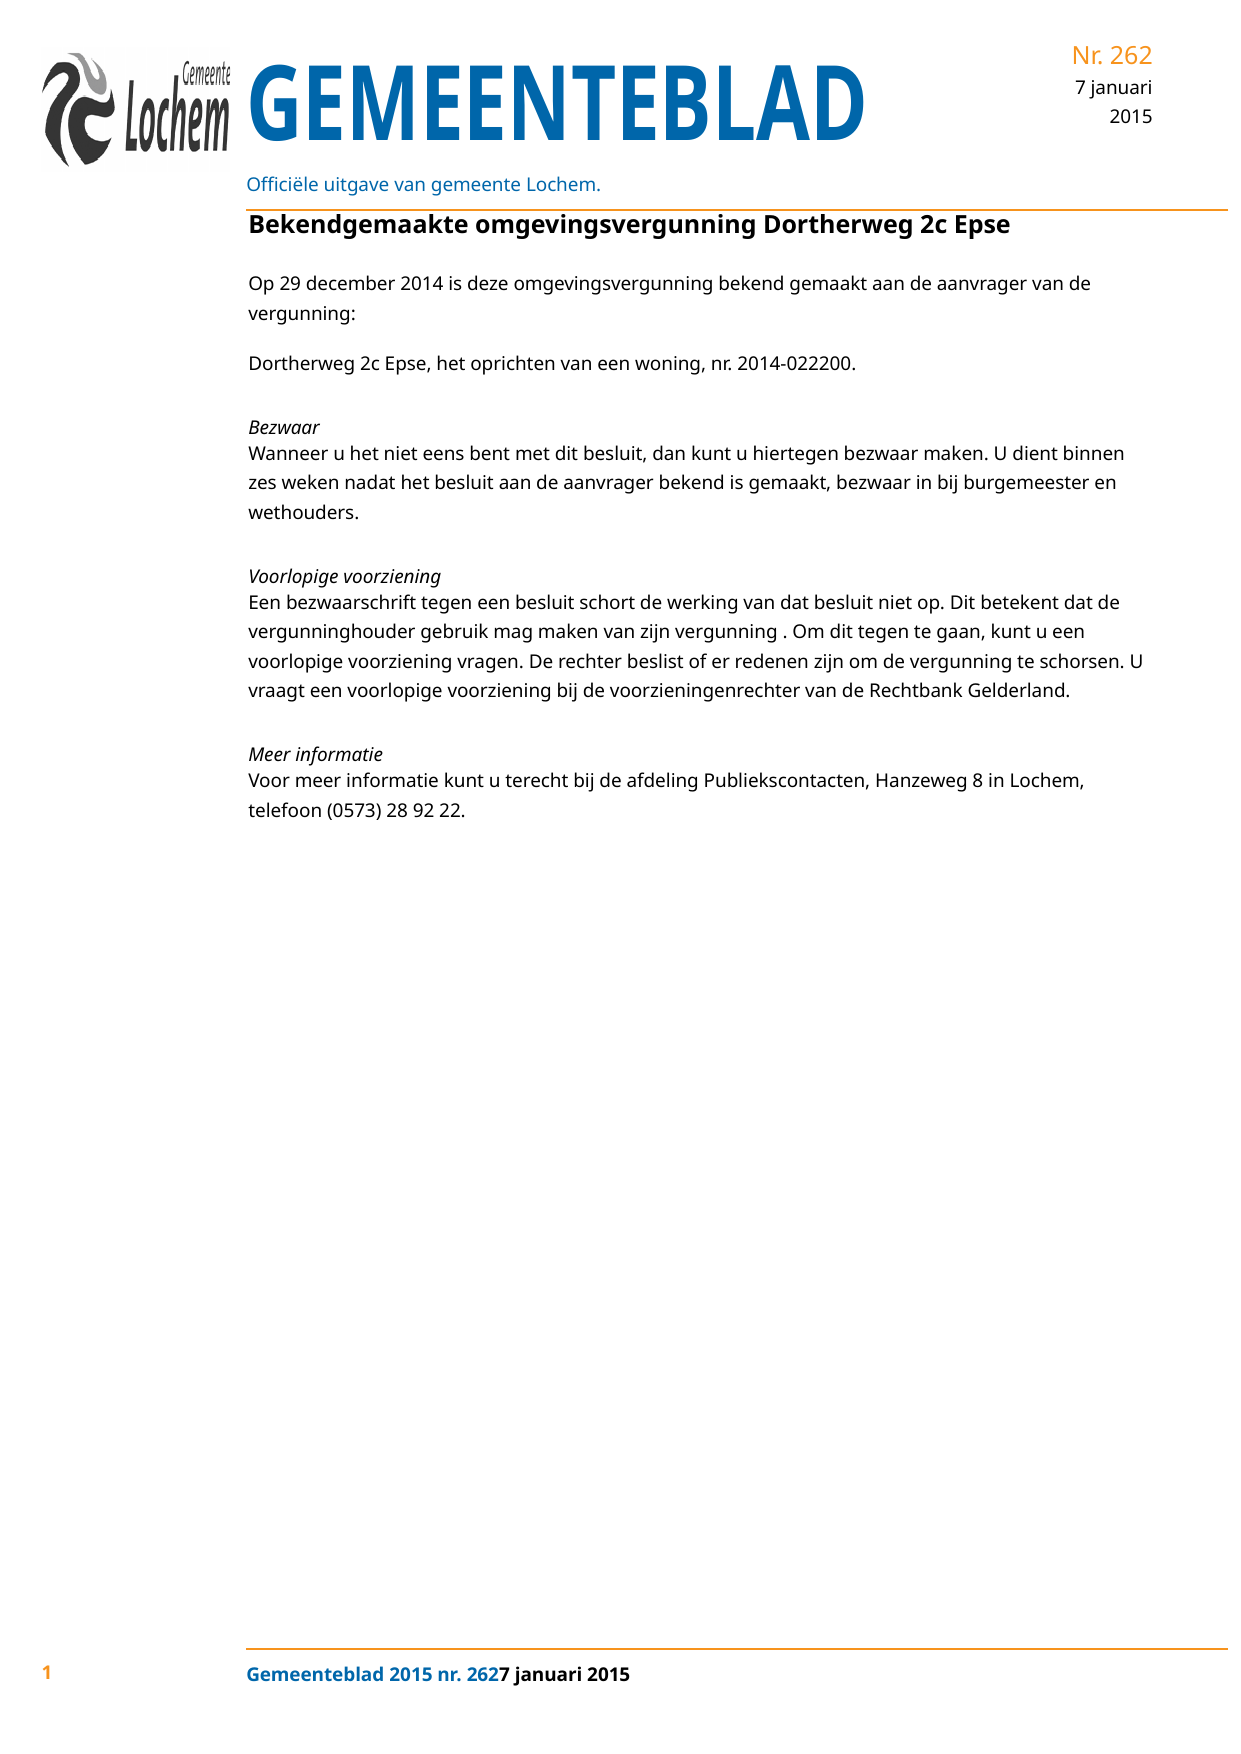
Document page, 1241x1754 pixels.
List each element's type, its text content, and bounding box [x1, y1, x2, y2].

text Bekendgemaakte omgevingsvergunning Dortherweg 2c Epse [248, 211, 1152, 241]
text Meer informatie [248, 742, 1152, 767]
text Bezwaar [248, 414, 1152, 440]
text Voorlopige voorziening [248, 563, 1152, 589]
text Voor meer informatie kunt u terecht bij de afdeling Publiekscontacten, Hanzeweg 8 in Lochem, telefoon (0573) 28 92 22. [248, 767, 1152, 823]
text Een bezwaarschrift tegen een besluit schort de werking van dat besluit niet op. Dit betekent dat de vergunninghouder gebruik mag maken van zijn vergunning . Om dit tegen te gaan, kunt u een voorlopige voorziening vragen. De rechter beslist of er redenen zijn om de vergunning te schorsen. U vraagt een voorlopige voorziening bij de voorzieningenrechter van de Rechtbank Gelderland. [248, 589, 1152, 703]
text Dortherweg 2c Epse, het oprichten van een woning, nr. 2014-022200. [248, 350, 1152, 376]
text Wanneer u het niet eens bent met dit besluit, dan kunt u hiertegen bezwaar maken. U dient binnen zes weken nadat het besluit aan de aanvrager bekend is gemaakt, bezwaar in bij burgemeester en wethouders. [248, 440, 1152, 525]
text Op 29 december 2014 is deze omgevingsvergunning bekend gemaakt aan de aanvrager van de vergunning: [248, 270, 1152, 326]
picture [41, 47, 231, 172]
